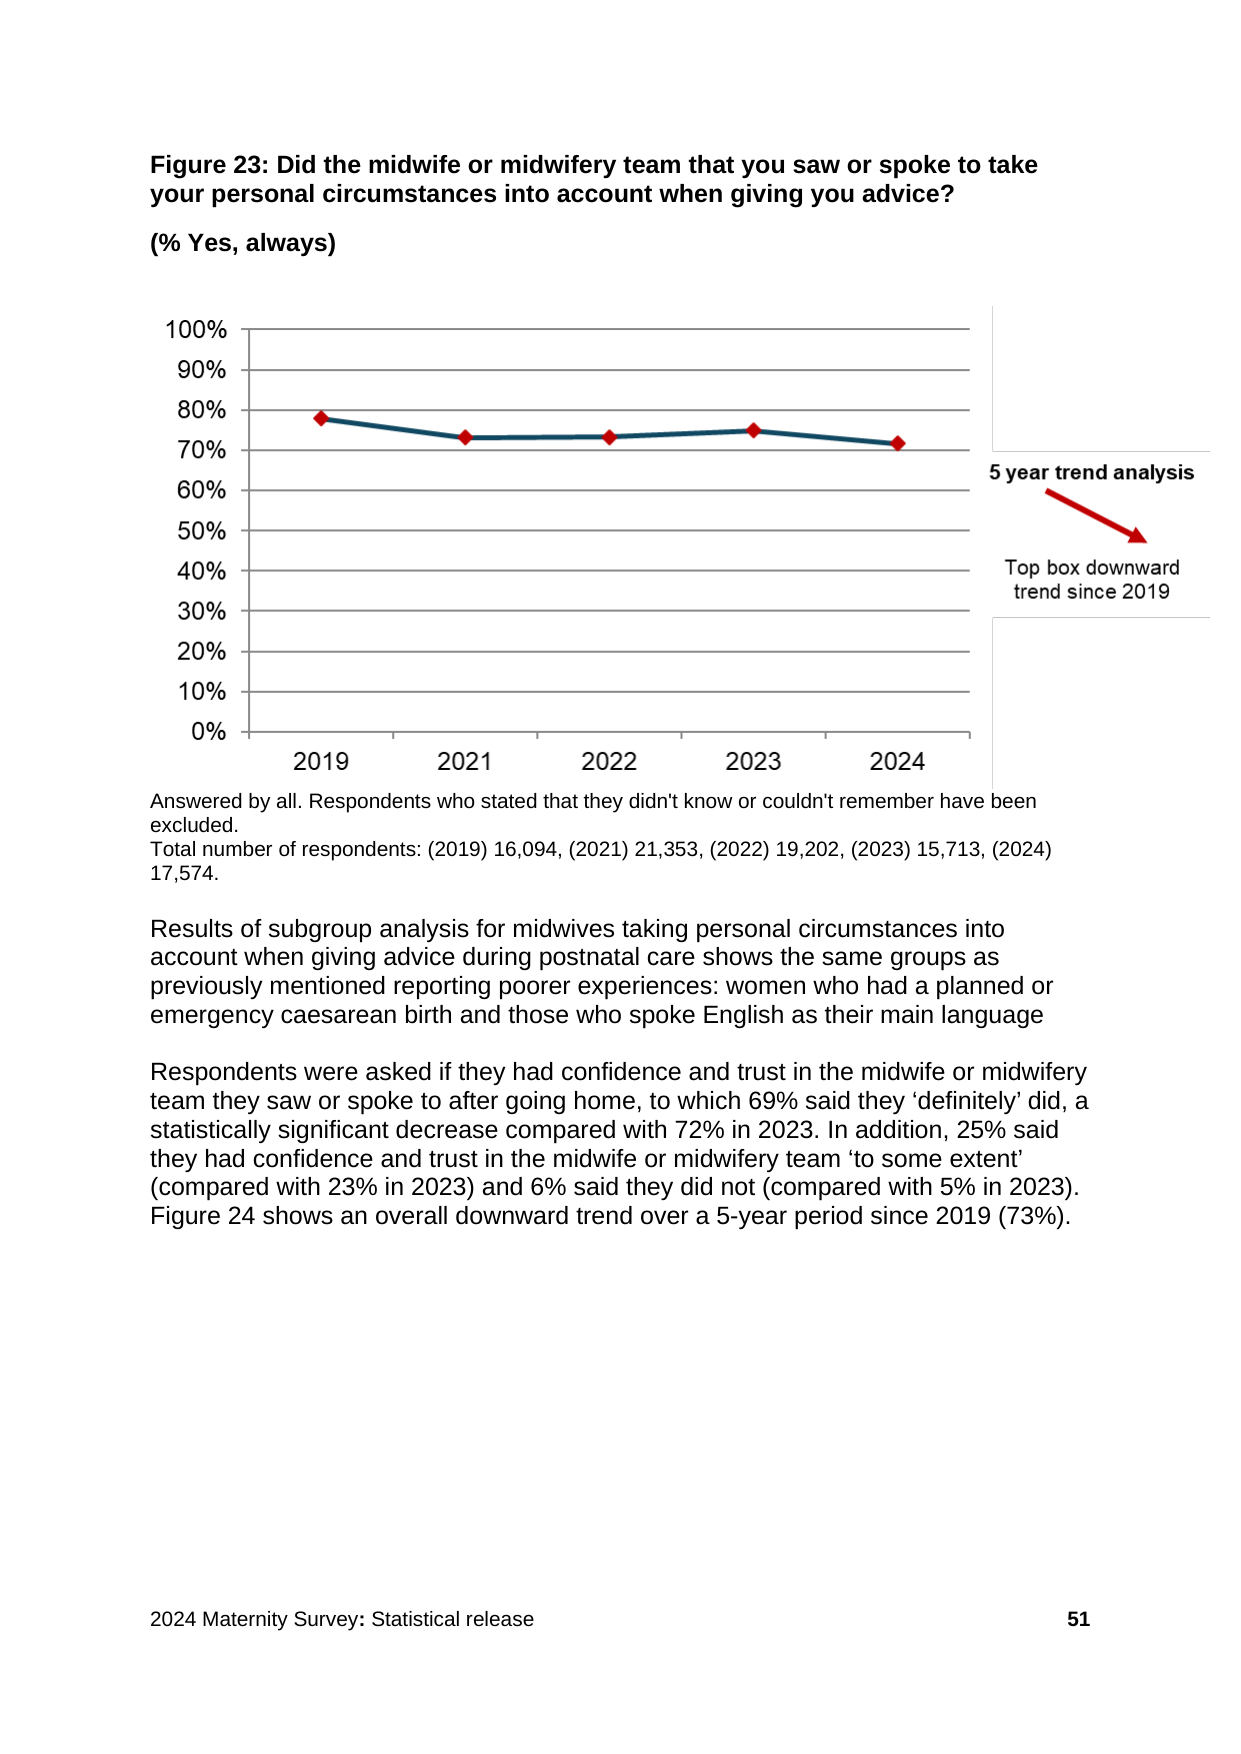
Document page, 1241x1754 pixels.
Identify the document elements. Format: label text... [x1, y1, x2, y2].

subtitle Figure 23: Did the midwife or midwifery team that you saw or spoke to take your personal circumstances into account when giving you advice? [150, 150, 1090, 207]
text Respondents were asked if they had confidence and trust in the midwife or midwifery team they saw or spoke to after going home, to which 69% said they ‘definitely’ did, a statistically significant decrease compared with 72% in 2023. In addition, 25% said they had confidence and trust in the midwife or midwifery team ‘to some extent’ (compared with 23% in 2023) and 6% said they did not (compared with 5% in 2023). Figure 24 shows an overall downward trend over a 5-year period since 2019 (73%). [150, 1057, 1090, 1230]
text Total number of respondents: (2019) 16,094, (2021) 21,353, (2022) 19,202, (2023) 15,713, (2024) 17,574. [150, 837, 1090, 885]
subtitle (% Yes, always) [150, 228, 1090, 257]
text Answered by all. Respondents who stated that they didn't know or couldn't remember have been excluded. [150, 789, 1090, 837]
text Results of subgroup analysis for midwives taking personal circumstances into account when giving advice during postnatal care shows the same groups as previously mentioned reporting poorer experiences: women who had a planned or emergency caesarean birth and those who spoke English as their main language [150, 913, 1090, 1028]
